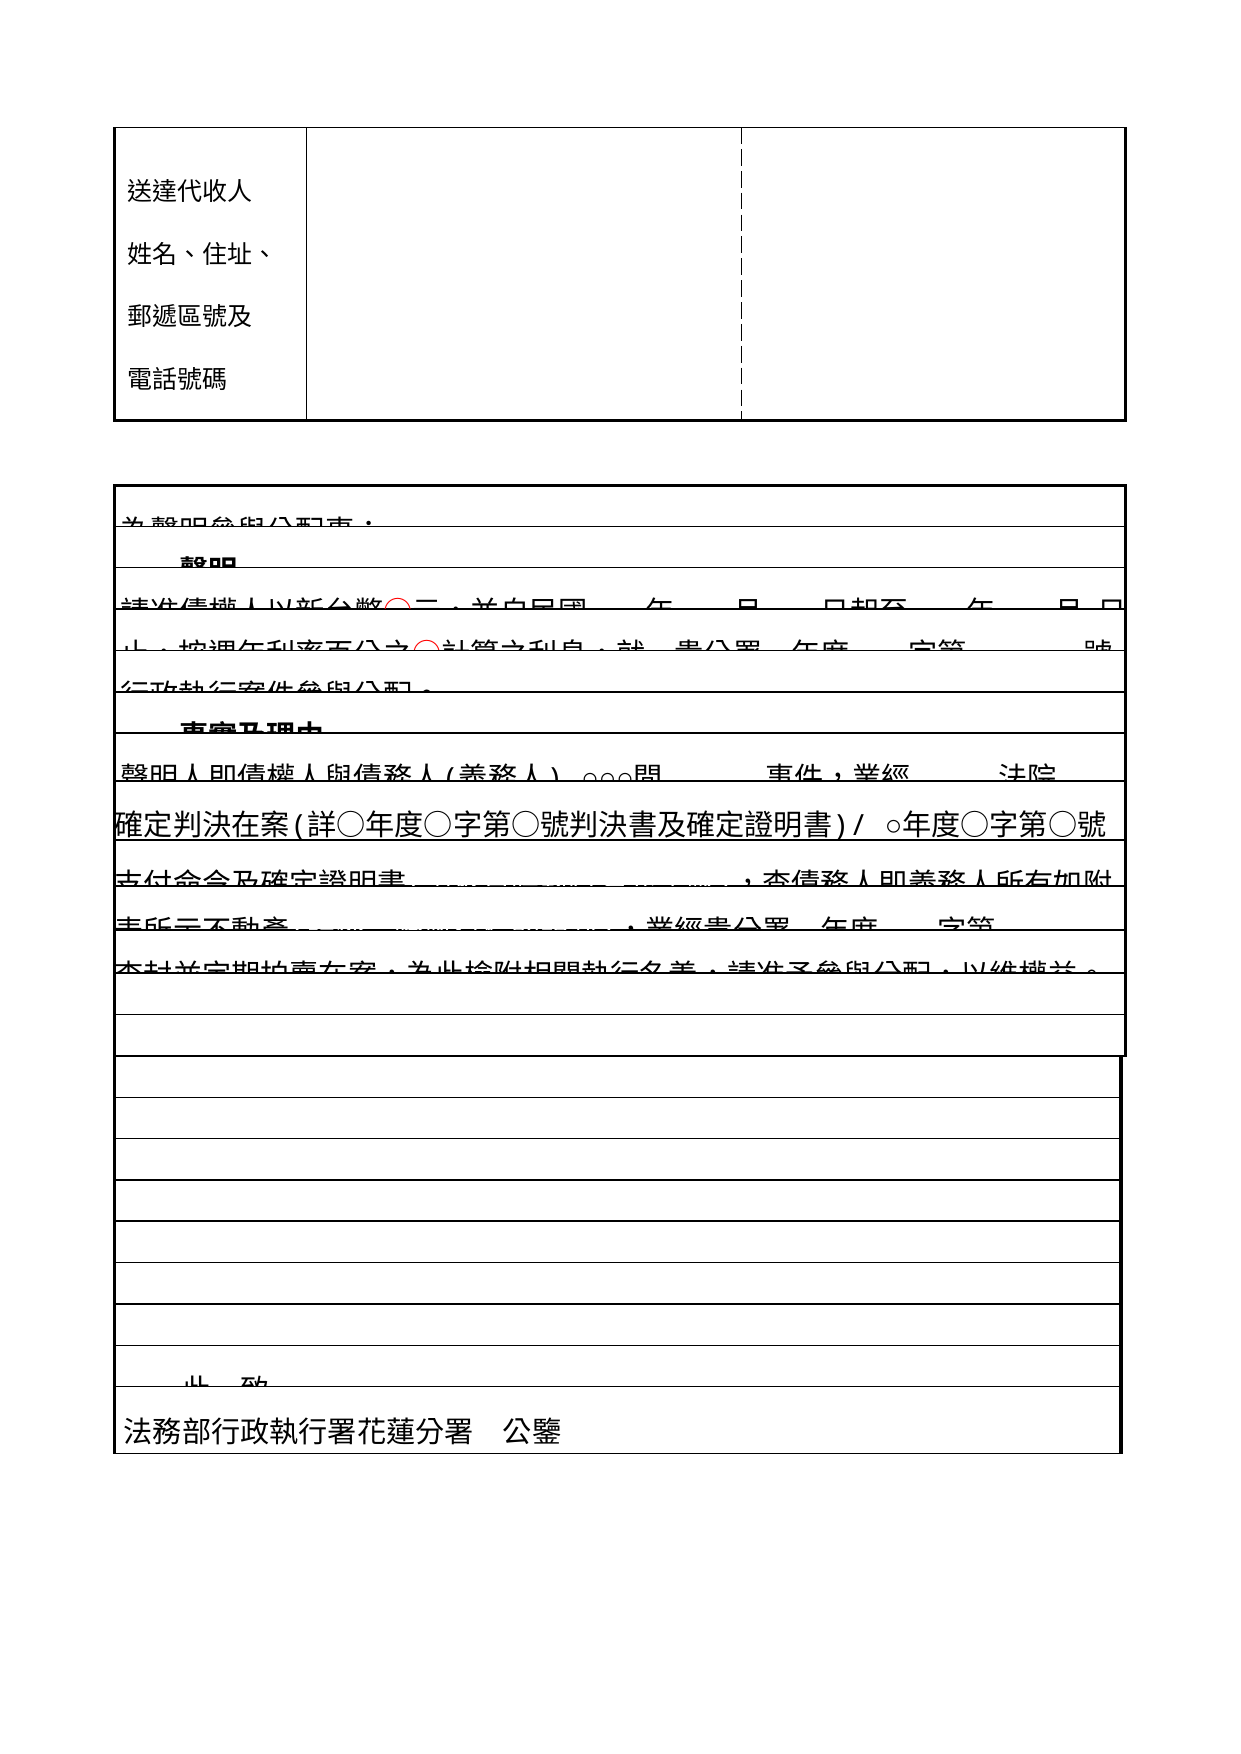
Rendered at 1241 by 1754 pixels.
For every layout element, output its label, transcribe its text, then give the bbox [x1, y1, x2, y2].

table_cell 止，按週年利率百分之○計算之利息，就 貴分署 年度 字第 號 [116, 610, 1124, 649]
table_cell 查封並定期拍賣在案，為此檢附相關執行名義，請准予參與分配，以維權益。 [116, 931, 1124, 972]
table_cell [307, 128, 741, 418]
table_cell 請准債權人以新台幣○元，並自民國 年 月 日起至 年 月 日 [116, 568, 1124, 608]
table_cell [116, 1015, 1124, 1055]
table_cell 送達代收人 姓名、住址、 郵遞區號及 電話號碼 [116, 128, 306, 418]
table_cell 支付命令及確定證明書(請依實際執行名義記載)，查債務人即義務人所有如附 [116, 841, 1124, 885]
table_cell 聲明 [116, 527, 1124, 567]
table_cell [116, 1057, 1119, 1096]
table_cell [116, 1222, 1119, 1262]
table_cell 事實及理由 [116, 693, 1124, 732]
table_cell [116, 1181, 1119, 1220]
table_cell 行政執行案件參與分配。 [116, 651, 1124, 691]
table_cell 表所示不動產(請依實際執行標的記載)，業經貴分署 年度 字第 號 [116, 887, 1124, 929]
table_cell [741, 128, 1124, 418]
table_cell 法務部行政執行署花蓮分署 公鑒 [116, 1387, 1119, 1453]
table_cell [116, 1139, 1119, 1179]
table_cell [116, 974, 1124, 1014]
table_header 為聲明參與分配事： [116, 487, 1124, 526]
table_cell 聲明人即債權人與債務人(義務人) ○○○間 事件，業經 法院 [116, 734, 1124, 780]
table_cell [116, 1263, 1119, 1303]
table_cell [116, 1305, 1119, 1344]
table_cell 此 致 [116, 1346, 1119, 1386]
table_cell [116, 1098, 1119, 1138]
table_cell 確定判決在案(詳○年度○字第○號判決書及確定證明書)/ ○年度○字第○號 [116, 782, 1124, 839]
